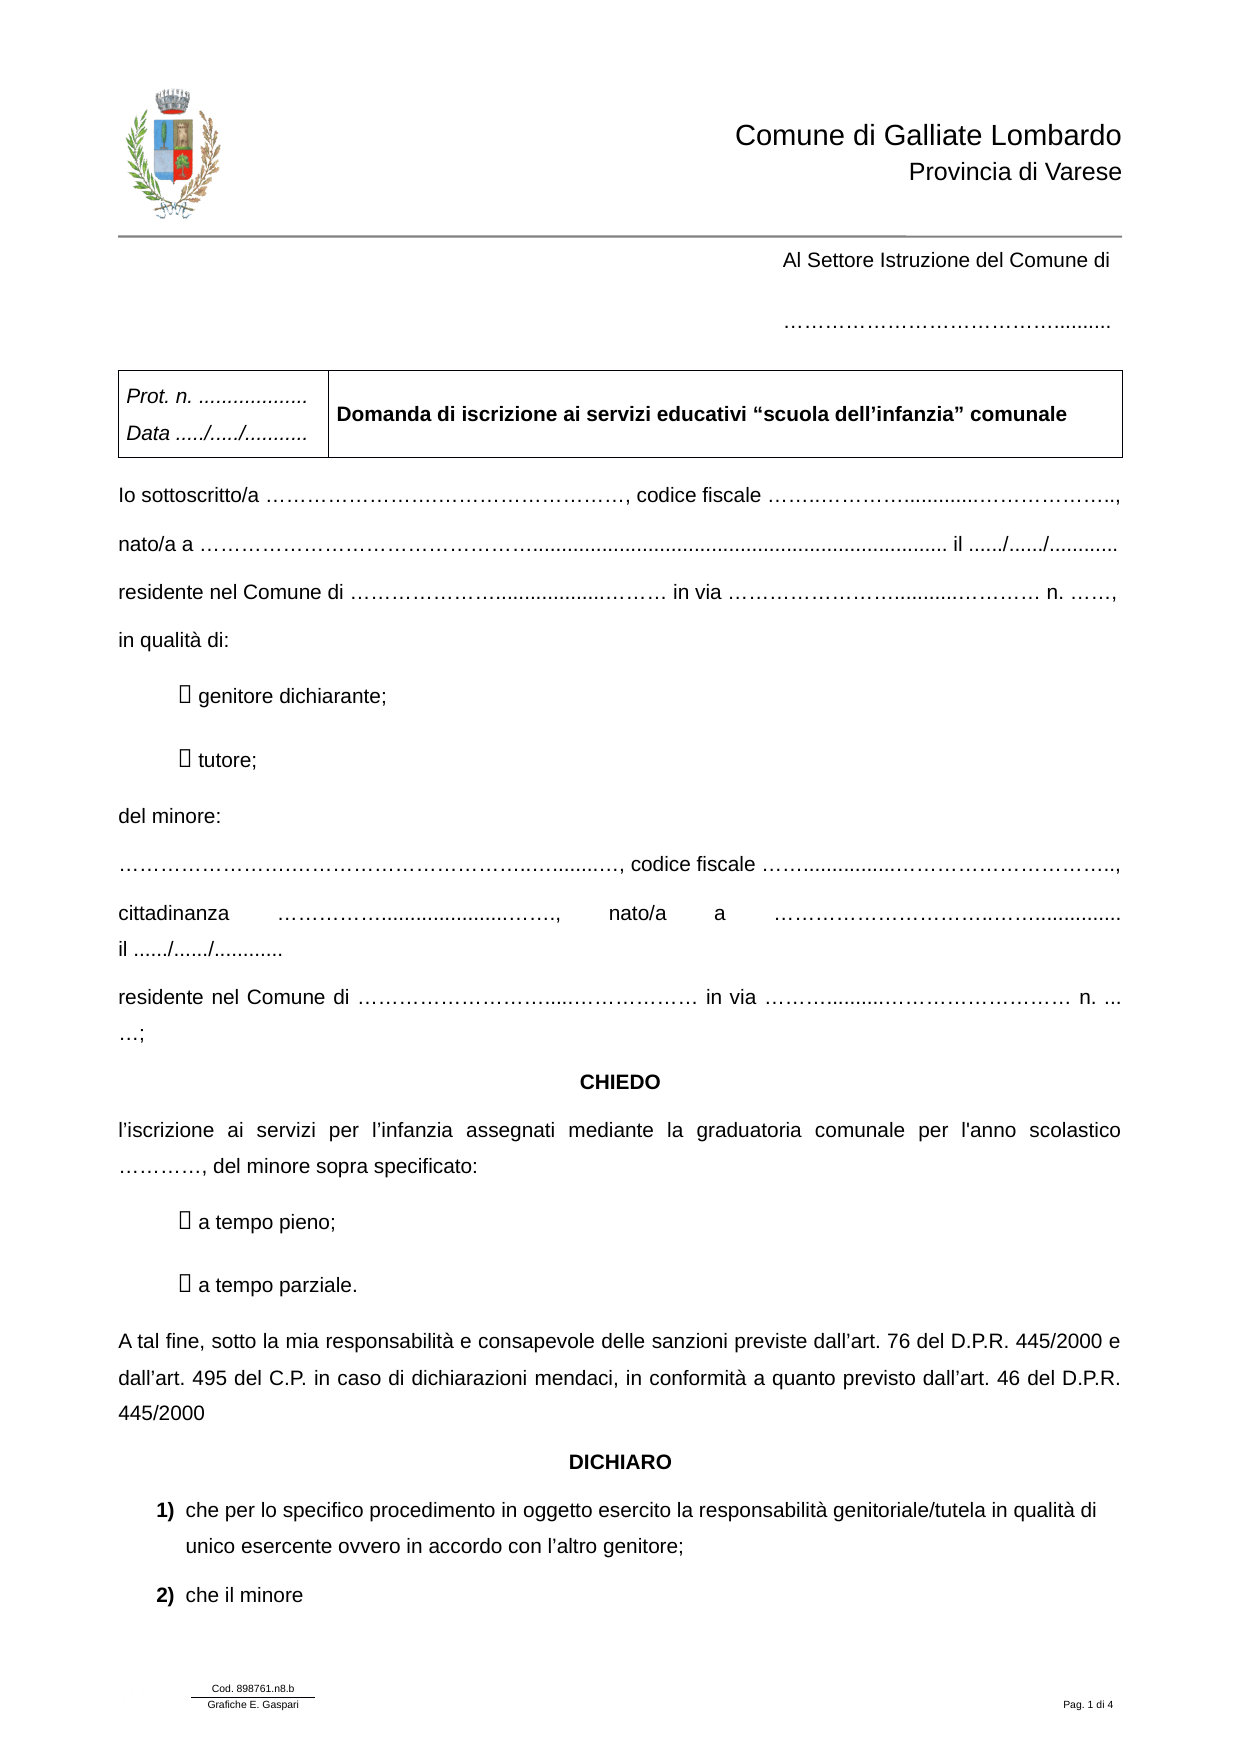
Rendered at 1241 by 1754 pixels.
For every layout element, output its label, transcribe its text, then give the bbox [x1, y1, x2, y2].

text  a tempo parziale. [177, 1266, 1122, 1300]
text in qualità di: [118, 628, 1122, 652]
text cittadinanza ……………......................……., nato/a a …………………………..……............... il ....../....../............ [118, 901, 1122, 961]
text l’iscrizione ai servizi per l’infanzia assegnati mediante la graduatoria comunale per l'anno scolastico …………, del minore sopra specificato: [118, 1118, 1122, 1178]
text  genitore dichiarante; [177, 677, 1122, 711]
text CHIEDO [118, 1069, 1122, 1093]
text  tutore; [177, 740, 1122, 774]
text ………………………………….......... [118, 309, 1122, 333]
list che per lo specifico procedimento in oggetto esercito la responsabilità genitoriale/tutela in qualità di unico esercente ovvero in accordo con l’altro genitore; [156, 1498, 1122, 1558]
text Al Settore Istruzione del Comune di [118, 248, 1122, 272]
text Comune di Galliate Lombardo [224, 118, 1122, 152]
text del minore: [118, 804, 1122, 828]
text DICHIARO [118, 1450, 1122, 1474]
text Provincia di Varese [224, 157, 1122, 185]
text Nell'elenco degli allegati [242, 213, 602, 235]
text A tal fine, sotto la mia responsabilità e consapevole delle sanzioni previste dall’art. 76 del D.P.R. 445/2000 e dall’art. 495 del C.P. in caso di dichiarazioni mendaci, in conformità a quanto previsto dall’art. 46 del D.P.R. 445/2000 [118, 1329, 1122, 1425]
text Io sottoscritto/a …………………….………………………, codice fiscale ……..………….............……………….., [118, 483, 1122, 507]
table_header Prot. n. ................... Data ...../...../........... [119, 371, 328, 457]
table_header Domanda di iscrizione ai servizi educativi “scuola dell’infanzia” comunale [329, 371, 1122, 457]
picture [122, 87, 224, 219]
text nato/a a …………………………………………........................................................................ il ....../....../............ [118, 531, 1122, 555]
text residente nel Comune di …………………...................……… in via ……………………...........………… n. ……, [118, 580, 1122, 604]
text  a tempo pieno; [177, 1202, 1122, 1236]
list che il minore [156, 1582, 1122, 1606]
text …………………….……………………………..…........…, codice fiscale ……................………………………….., [118, 852, 1122, 876]
text residente nel Comune di ……………………….....……………… in via ………..........……………………… n. ...…; [118, 985, 1122, 1045]
